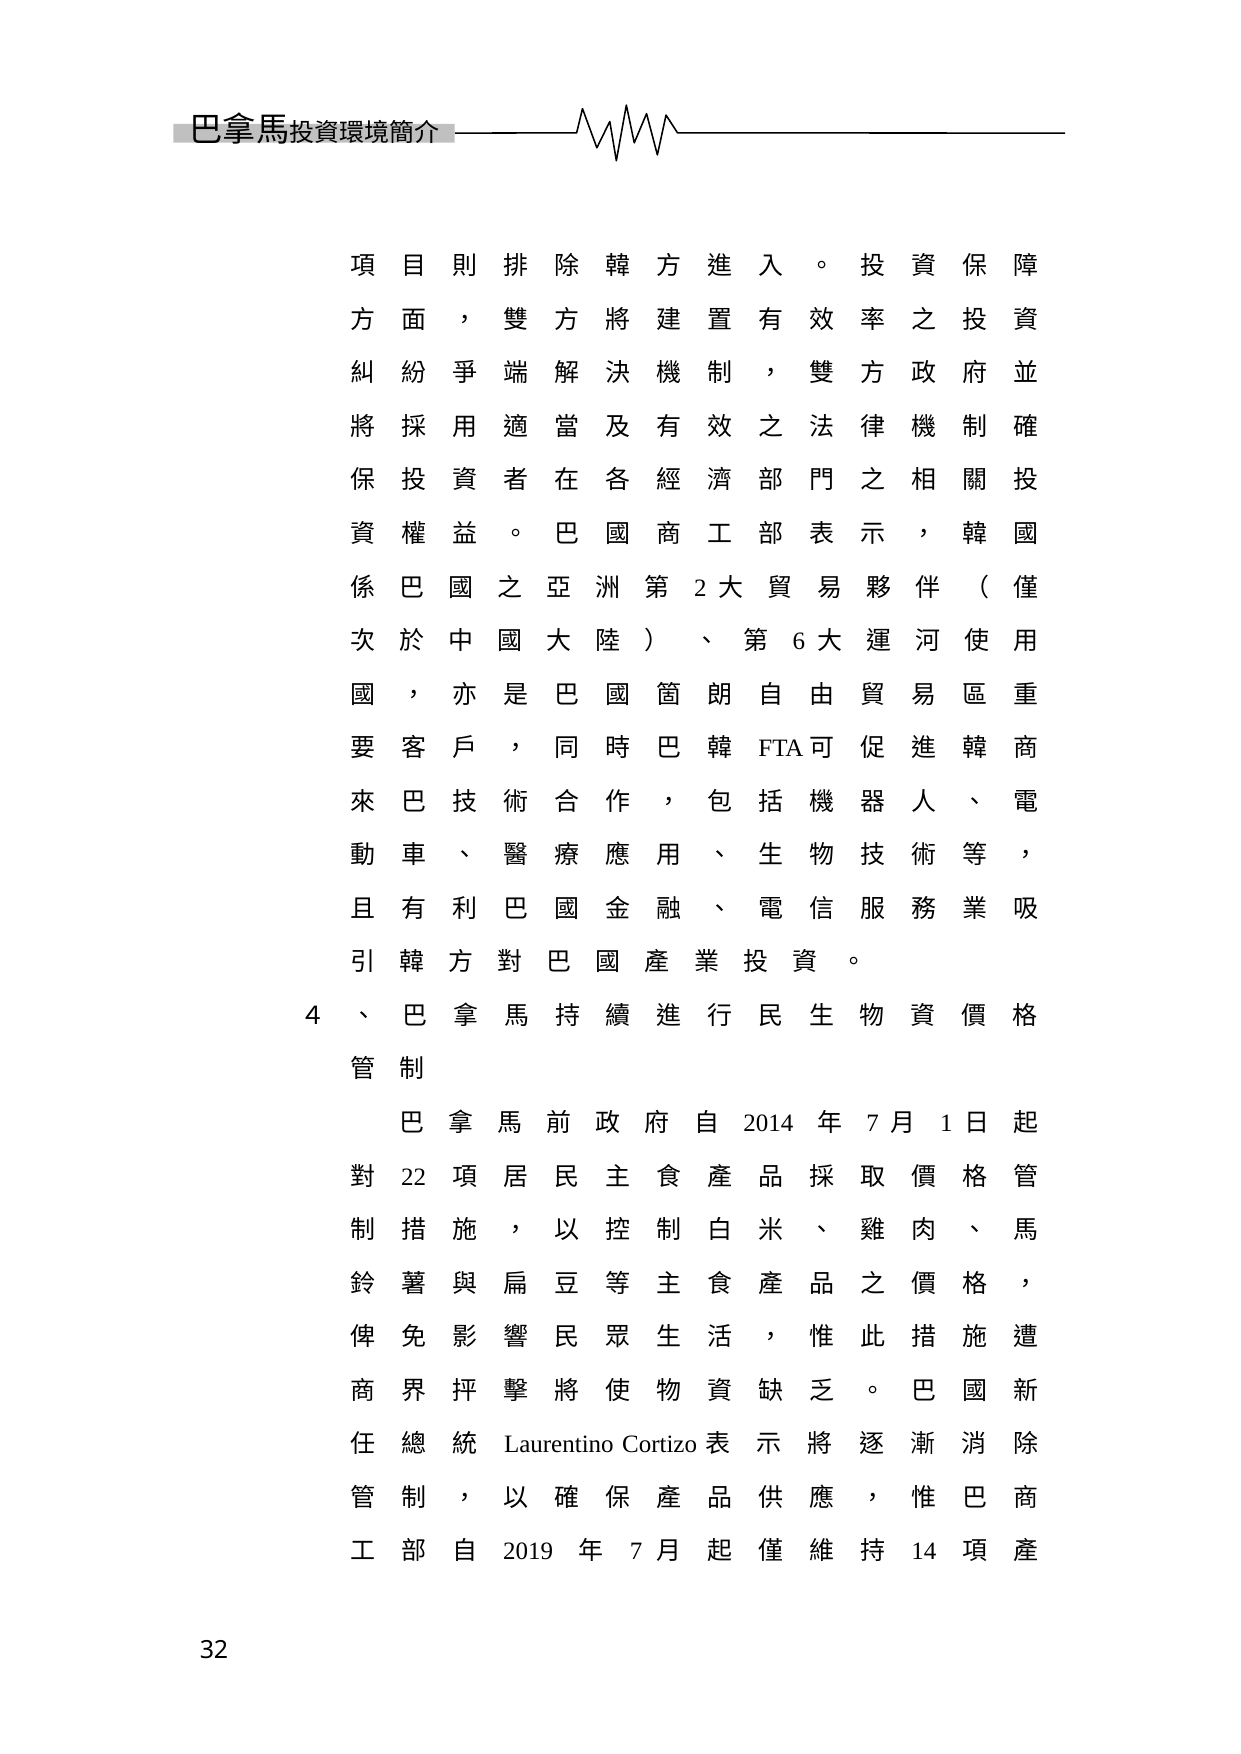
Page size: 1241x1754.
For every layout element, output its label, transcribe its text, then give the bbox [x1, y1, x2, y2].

text ４、巴拿馬持續進行民生物資價格管制 [276, 987, 1063, 1094]
text 巴拿馬前政府自2014年7月1日起對22項居民主食產品採取價格管制措施，以控制白米、雞肉、馬鈴薯與扁豆等主食產品之價格，俾免影響民眾生活，惟此措施遭商界抨擊將使物資缺乏。巴國新任總統Laurentino Cortizo表示將逐漸消除管制，以確保產品供應，惟巴商工部自2019年7月起僅維持14項產品價格管制，包括特定部位牛肉、全雞、白米、洋蔥、芋頭、馬鈴薯、蕃茄、樹薯、奶粉、麵包、乳酪及香腸等，該管制令於2021年1月再度延長6個月。 [325, 1094, 1063, 1576]
text 依據巴拿馬商工部公布訊息，在貨品進入方面，巴國咖啡、棕櫚油、牛肉、豬肉（火腿）、樹薯、水果（鳳梨、香蕉、西瓜、甜瓜、木瓜）、雞肉、粗糖與精糖、甘蔗酒（Ron）、魚粉、蝦類、比目魚、海鱺、吳郭魚、龍蝦、螃蟹、鮭魚、鮪魚等產品獲輸韓優惠待遇，另乳製品、油、米、麵粉、雞肉、豬肉、蔗糖、咖啡、肥皂、塑膠、紙張、紙箱及電池等巴國敏感項目則排除予韓方優惠待遇。服務業貿易方面，巴國金融業、通訊業、物流業、海運業及觀光業得進入韓國市場，巴國零售業及依法限巴國人執業之項目則排除韓方進入。投資保障方面，雙方將建置有效率之投資糾紛爭端解決機制，雙方政府並將採用適當及有效之法律機制確保投資者在各經濟部門之相關投資權益。巴國商工部表示，韓國係巴國之亞洲第2大貿易夥伴（僅次於中國大陸）、第6大運河使用國，亦是巴國箇朗自由貿易區重要客戶，同時巴韓FTA可促進韓商來巴技術合作，包括機器人、電動車、醫療應用、生物技術等，且有利巴國金融、電信服務業吸引韓方對巴國產業投資。 [325, 237, 1063, 987]
